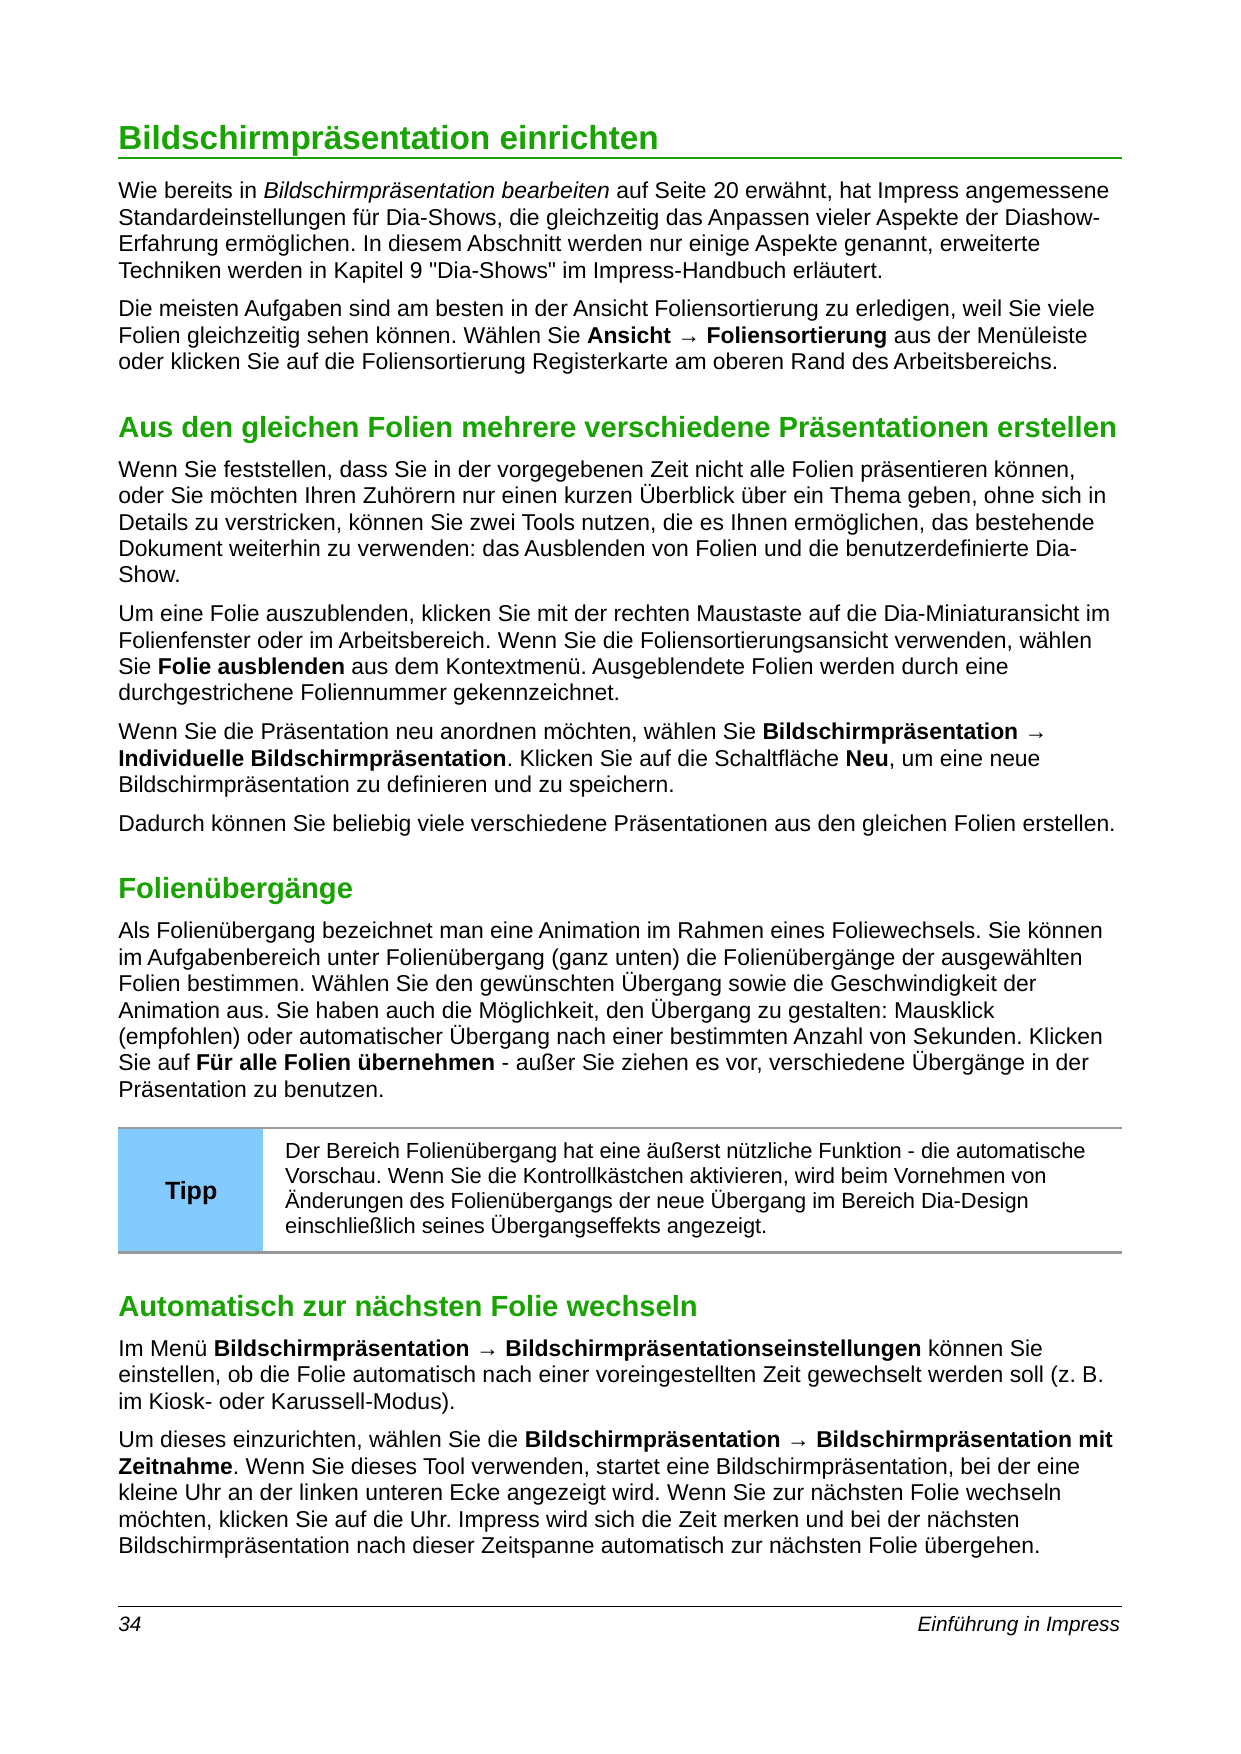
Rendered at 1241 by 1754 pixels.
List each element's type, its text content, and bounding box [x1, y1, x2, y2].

text Wenn Sie feststellen, dass Sie in der vorgegebenen Zeit nicht alle Folien präsentieren können, oder Sie möchten Ihren Zuhörern nur einen kurzen Überblick über ein Thema geben, ohne sich in Details zu verstricken, können Sie zwei Tools nutzen, die es Ihnen ermöglichen, das bestehende Dokument weiterhin zu verwenden: das Ausblenden von Folien und die benutzerdefinierte Dia-Show. [118, 456, 1122, 588]
text Wenn Sie die Präsentation neu anordnen möchten, wählen Sie Bildschirmpräsentation → Individuelle Bildschirmpräsentation. Klicken Sie auf die Schaltfläche Neu, um eine neue Bildschirmpräsentation zu definieren und zu speichern. [118, 718, 1122, 797]
text Dadurch können Sie beliebig viele verschiedene Präsentationen aus den gleichen Folien erstellen. [118, 810, 1122, 836]
subtitle Aus den gleichen Folien mehrere verschiedene Präsentationen erstellen [118, 410, 1122, 443]
subtitle Bildschirmpräsentation einrichten [118, 118, 1122, 157]
table_header Tipp [118, 1129, 263, 1251]
text Wie bereits in Bildschirmpräsentation bearbeiten auf Seite 24 erwähnt, hat Impress angemessene Standardeinstellungen für Dia-Shows, die gleichzeitig das Anpassen vieler Aspekte der Diashow-Erfahrung ermöglichen. In diesem Abschnitt werden nur einige Aspekte genannt, erweiterte Techniken werden in Kapitel 9 "Dia-Shows" im Impress-Handbuch erläutert. [118, 177, 1122, 283]
subtitle Automatisch zur nächsten Folie wechseln [118, 1289, 1122, 1322]
text Um eine Folie auszublenden, klicken Sie mit der rechten Maustaste auf die Dia-Miniaturansicht im Folienfenster oder im Arbeitsbereich. Wenn Sie die Foliensortierungsansicht verwenden, wählen Sie Folie ausblenden aus dem Kontextmenü. Ausgeblendete Folien werden durch eine durchgestrichene Foliennummer gekennzeichnet. [118, 600, 1122, 706]
subtitle Folienübergänge [118, 872, 1122, 905]
text Im Menü Bildschirmpräsentation → Bildschirmpräsentationseinstellungen können Sie einstellen, ob die Folie automatisch nach einer voreingestellten Zeit gewechselt werden soll (z. B. im Kiosk- oder Karussell-Modus). [118, 1335, 1122, 1414]
text Die meisten Aufgaben sind am besten in der Ansicht Foliensortierung zu erledigen, weil Sie viele Folien gleichzeitig sehen können. Wählen Sie Ansicht → Foliensortierung aus der Menüleiste oder klicken Sie auf die Foliensortierung Registerkarte am oberen Rand des Arbeitsbereichs. [118, 295, 1122, 374]
text Um dieses einzurichten, wählen Sie die Bildschirmpräsentation → Bildschirmpräsentation mit Zeitnahme. Wenn Sie dieses Tool verwenden, startet eine Bildschirmpräsentation, bei der eine kleine Uhr an der linken unteren Ecke angezeigt wird. Wenn Sie zur nächsten Folie wechseln möchten, klicken Sie auf die Uhr. Impress wird sich die Zeit merken und bei der nächsten Bildschirmpräsentation nach dieser Zeitspanne automatisch zur nächsten Folie übergehen. [118, 1426, 1122, 1558]
text Als Folienübergang bezeichnet man eine Animation im Rahmen eines Foliewechsels. Sie können im Aufgabenbereich unter Folienübergang (ganz unten) die Folienübergänge der ausgewählten Folien bestimmen. Wählen Sie den gewünschten Übergang sowie die Geschwindigkeit der Animation aus. Sie haben auch die Möglichkeit, den Übergang zu gestalten: Mausklick (empfohlen) oder automatischer Übergang nach einer bestimmten Anzahl von Sekunden. Klicken Sie auf Für alle Folien übernehmen - außer Sie ziehen es vor, verschiedene Übergänge in der Präsentation zu benutzen. [118, 917, 1122, 1102]
table_header Der Bereich Folienübergang hat eine äußerst nützliche Funktion - die automatische Vorschau. Wenn Sie die Kontrollkästchen aktivieren, wird beim Vornehmen von Änderungen des Folienübergangs der neue Übergang im Bereich Dia-Design einschließlich seines Übergangseffekts angezeigt. [264, 1129, 1122, 1251]
